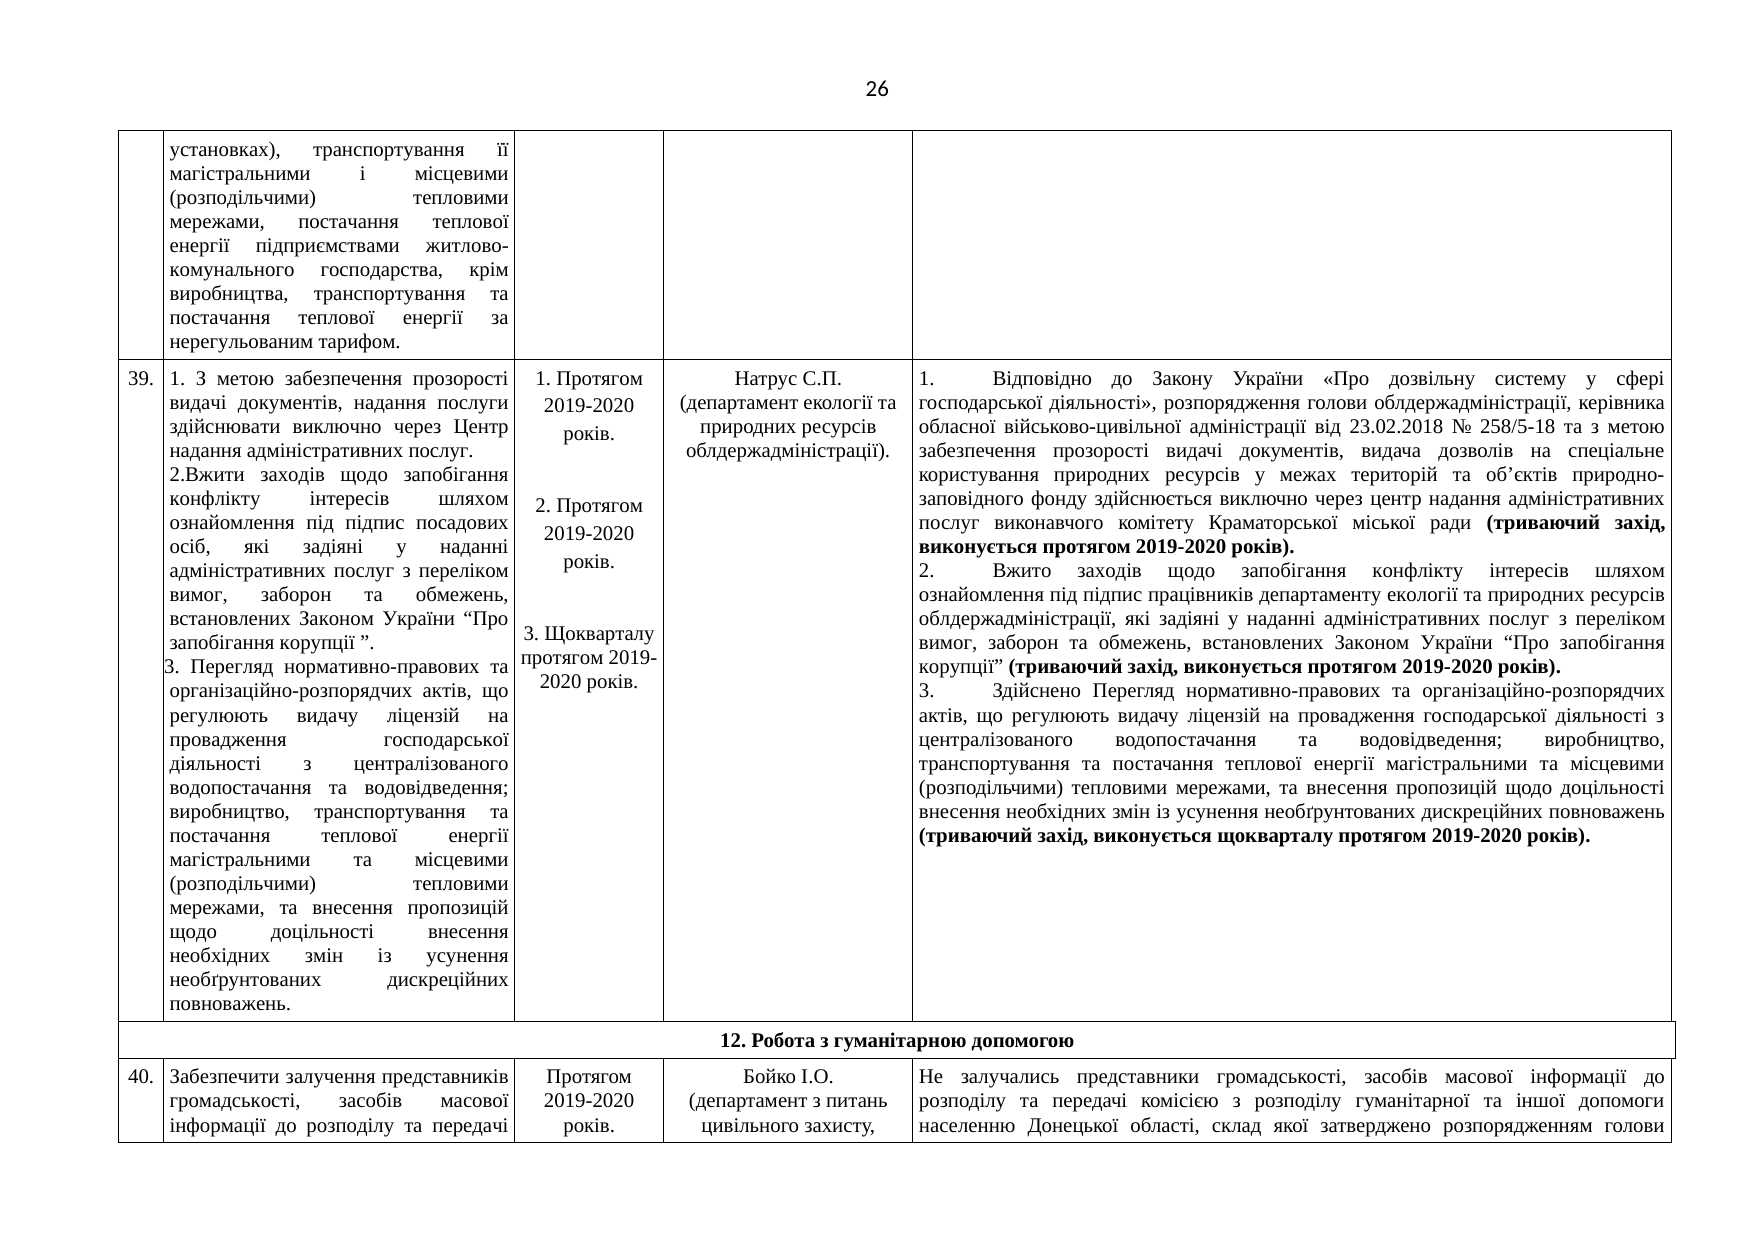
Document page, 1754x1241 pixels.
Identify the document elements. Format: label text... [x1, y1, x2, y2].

table_cell Не залучались представники громадськості, засобів масової інформації до розподілу та передачі комісією з розподілу гуманітарної та іншої допомоги населенню Донецької області, склад якої затверджено розпорядженням голови [913, 1059, 1671, 1142]
table_cell [119, 131, 163, 359]
table_cell [1672, 130, 1681, 359]
table_cell Протягом 2019-2020 років. [515, 1059, 663, 1142]
table_cell [1672, 1058, 1681, 1142]
table_cell [1681, 1058, 1688, 1142]
table_cell Відповідно до Закону України «Про дозвільну систему у сфері господарської діяльності», розпорядження голови облдержадміністрації, керівника обласної військово-цивільної адміністрації від 23.02.2018 № 258/5-18 та з метою забезпечення прозорості видачі документів, видача дозволів на спеціальне користування природних ресурсів у межах територій та об’єктів природно-заповідного фонду здійснюється виключно через центр надання адміністративних послуг виконавчого комітету Краматорської міської ради (триваючий захід, виконується протягом 2019-2020 років). Вжито заходів щодо запобігання конфлікту інтересів шляхом ознайомлення під підпис працівників департаменту екології та природних ресурсів облдержадміністрації, які задіяні у наданні адміністративних послуг з переліком вимог, заборон та обмежень, встановлених Законом України “Про запобігання корупції” (триваючий захід, виконується протягом 2019-2020 років). Здійснено Перегляд нормативно-правових та організаційно-розпорядчих актів, що регулюють видачу ліцензій на провадження господарської діяльності з централізованого водопостачання та водовідведення; виробництво, транспортування та постачання теплової енергії магістральними та місцевими (розподільчими) тепловими мережами, та внесення пропозицій щодо доцільності внесення необхідних змін із усунення необґрунтованих дискреційних повноважень (триваючий захід, виконується щокварталу протягом 2019-2020 років). [913, 360, 1671, 1021]
table_cell [913, 131, 1671, 359]
table_cell Забезпечити залучення представників громадськості, засобів масової інформації до розподілу та передачі [164, 1059, 514, 1142]
table_cell установках), транспортування її магістральними і місцевими (розподільчими) тепловими мережами, постачання теплової енергії підприємствами житлово-комунального господарства, крім виробництва, транспортування та постачання теплової енергії за нерегульованим тарифом. [164, 131, 514, 359]
table_cell [1681, 359, 1688, 1021]
table_cell [664, 131, 912, 359]
table_cell Натрус С.П. (департамент екології та природних ресурсів облдержадміністрації). [664, 360, 912, 1021]
table_cell 1. З метою забезпечення прозорості видачі документів, надання послуги здійснювати виключно через Центр надання адміністративних послуг. 2.Вжити заходів щодо запобігання конфлікту інтересів шляхом ознайомлення під підпис посадових осіб, які задіяні у наданні адміністративних послуг з переліком вимог, заборон та обмежень, встановлених Законом України “Про запобігання корупції ”. 3. Перегляд нормативно-правових та організаційно-розпорядчих актів, що регулюють видачу ліцензій на провадження господарської діяльності з централізованого водопостачання та водовідведення; виробництво, транспортування та постачання теплової енергії магістральними та місцевими (розподільчими) тепловими мережами, та внесення пропозицій щодо доцільності внесення необхідних змін із усунення необґрунтованих дискреційних повноважень. [164, 360, 514, 1021]
table_cell [1676, 1021, 1688, 1058]
table_cell Бойко І.О. (департамент з питань цивільного захисту, [664, 1059, 912, 1142]
table_cell [1672, 359, 1681, 1021]
table_cell 1. Протягом 2019-2020 років. 2. Протягом 2019-2020 років. 3. Щокварталу протягом 2019-2020 років. [515, 360, 663, 1021]
table_cell [515, 131, 663, 359]
table_cell [1681, 130, 1688, 359]
table_cell 39. [119, 360, 163, 1021]
table_cell 40. [119, 1059, 163, 1142]
table_cell 12. Робота з гуманітарною допомогою [119, 1022, 1675, 1058]
